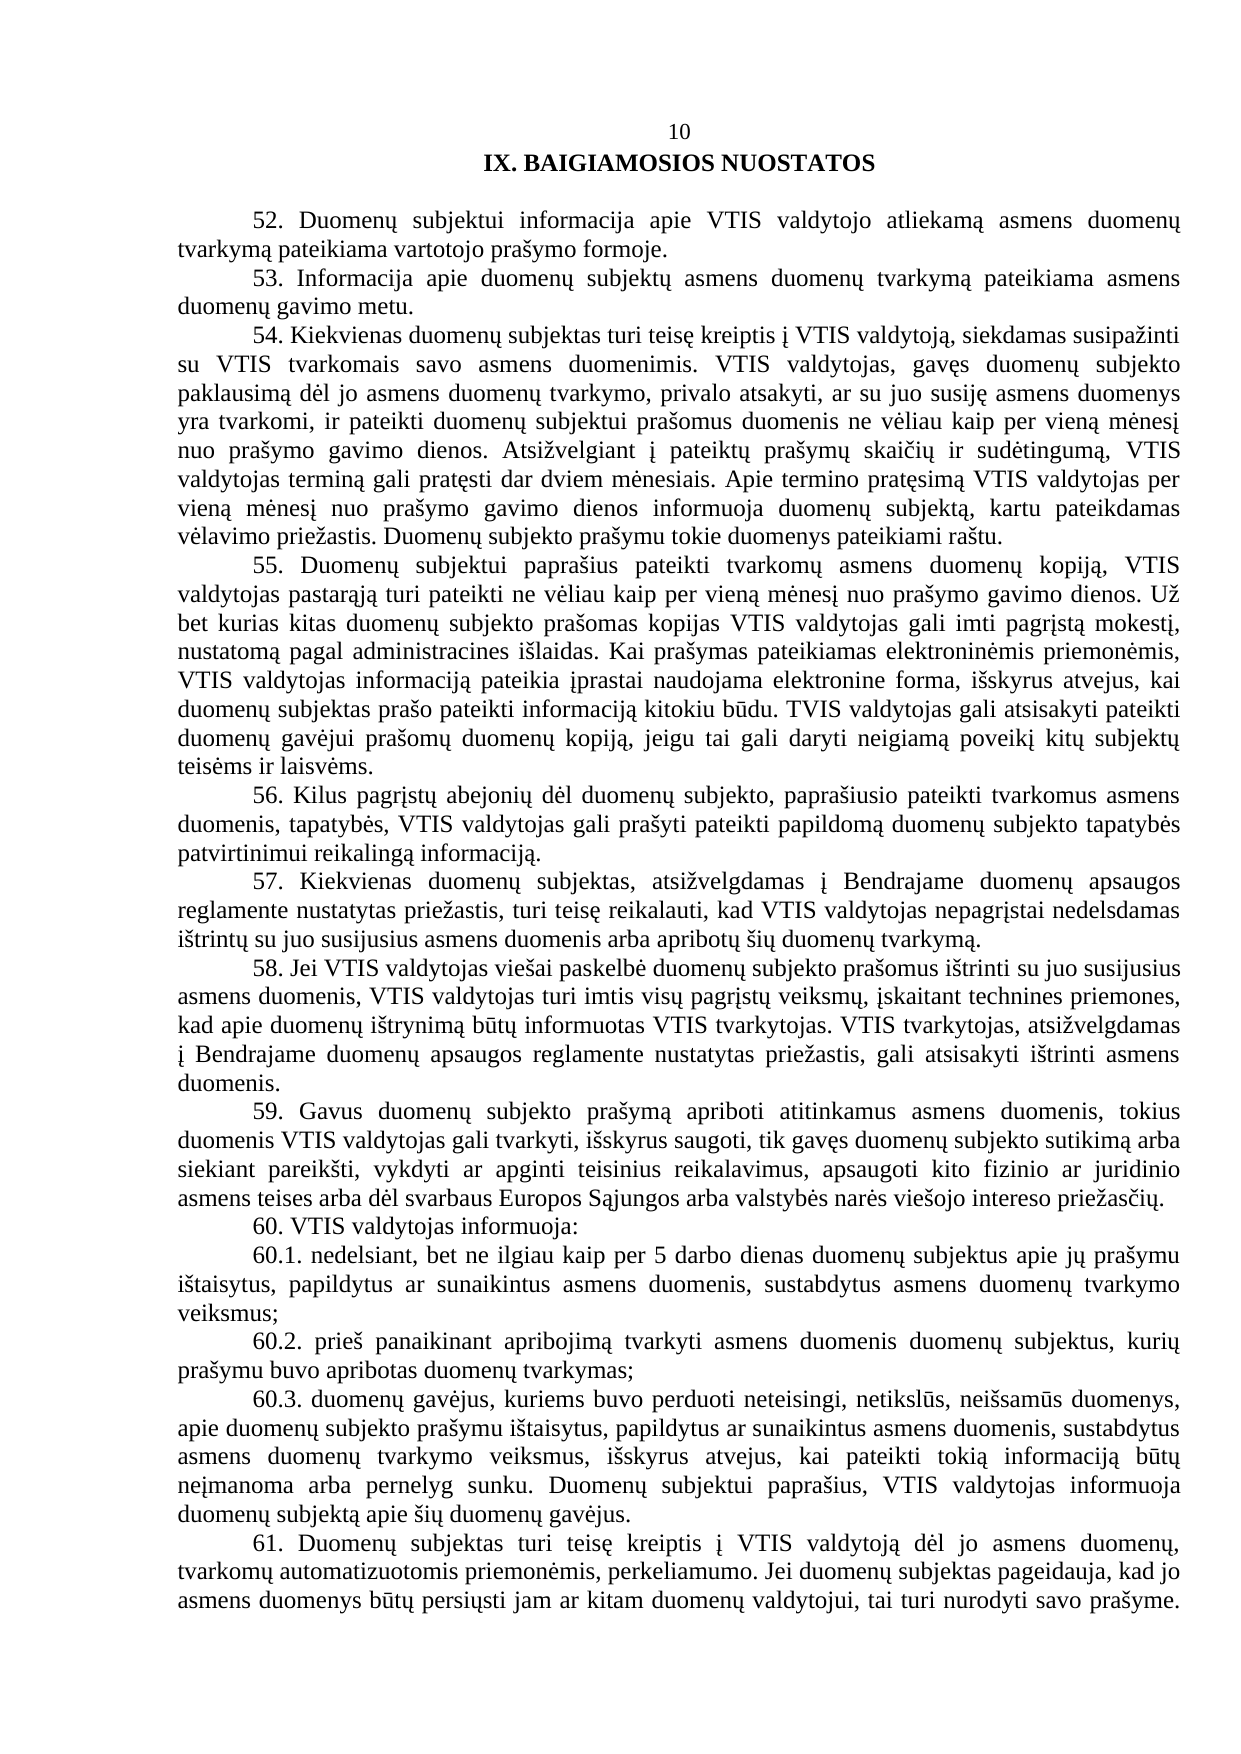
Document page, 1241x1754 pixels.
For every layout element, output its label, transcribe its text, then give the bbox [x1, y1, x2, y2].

text 60.3. duomenų gavėjus, kuriems buvo perduoti neteisingi, netikslūs, neišsamūs duomenys, apie duomenų subjekto prašymu ištaisytus, papildytus ar sunaikintus asmens duomenis, sustabdytus asmens duomenų tvarkymo veiksmus, išskyrus atvejus, kai pateikti tokią informaciją būtų neįmanoma arba pernelyg sunku. Duomenų subjektui paprašius, VTIS valdytojas informuoja duomenų subjektą apie šių duomenų gavėjus. [177, 1384, 1181, 1528]
text 60.1. nedelsiant, bet ne ilgiau kaip per 5 darbo dienas duomenų subjektus apie jų prašymu ištaisytus, papildytus ar sunaikintus asmens duomenis, sustabdytus asmens duomenų tvarkymo veiksmus; [177, 1240, 1181, 1326]
text 59. Gavus duomenų subjekto prašymą apriboti atitinkamus asmens duomenis, tokius duomenis VTIS valdytojas gali tvarkyti, išskyrus saugoti, tik gavęs duomenų subjekto sutikimą arba siekiant pareikšti, vykdyti ar apginti teisinius reikalavimus, apsaugoti kito fizinio ar juridinio asmens teises arba dėl svarbaus Europos Sąjungos arba valstybės narės viešojo intereso priežasčių. [177, 1096, 1181, 1211]
text 57. Kiekvienas duomenų subjektas, atsižvelgdamas į Bendrajame duomenų apsaugos reglamente nustatytas priežastis, turi teisę reikalauti, kad VTIS valdytojas nepagrįstai nedelsdamas ištrintų su juo susijusius asmens duomenis arba apribotų šių duomenų tvarkymą. [177, 866, 1181, 953]
text 61. Duomenų subjektas turi teisę kreiptis į VTIS valdytoją dėl jo asmens duomenų, tvarkomų automatizuotomis priemonėmis, perkeliamumo. Jei duomenų subjektas pageidauja, kad jo asmens duomenys būtų persiųsti jam ar kitam duomenų valdytojui, tai turi nurodyti savo prašyme. [177, 1528, 1181, 1614]
text 53. Informacija apie duomenų subjektų asmens duomenų tvarkymą pateikiama asmens duomenų gavimo metu. [177, 263, 1181, 320]
text 54. Kiekvienas duomenų subjektas turi teisę kreiptis į VTIS valdytoją, siekdamas susipažinti su VTIS tvarkomais savo asmens duomenimis. VTIS valdytojas, gavęs duomenų subjekto paklausimą dėl jo asmens duomenų tvarkymo, privalo atsakyti, ar su juo susiję asmens duomenys yra tvarkomi, ir pateikti duomenų subjektui prašomus duomenis ne vėliau kaip per vieną mėnesį nuo prašymo gavimo dienos. Atsižvelgiant į pateiktų prašymų skaičių ir sudėtingumą, VTIS valdytojas terminą gali pratęsti dar dviem mėnesiais. Apie termino pratęsimą VTIS valdytojas per vieną mėnesį nuo prašymo gavimo dienos informuoja duomenų subjektą, kartu pateikdamas vėlavimo priežastis. Duomenų subjekto prašymu tokie duomenys pateikiami raštu. [177, 320, 1181, 550]
text IX. BAIGIAMOSIOS NUOSTATOS [177, 148, 1181, 176]
text 52. Duomenų subjektui informacija apie VTIS valdytojo atliekamą asmens duomenų tvarkymą pateikiama vartotojo prašymo formoje. [177, 205, 1181, 263]
text 55. Duomenų subjektui paprašius pateikti tvarkomų asmens duomenų kopiją, VTIS valdytojas pastarąją turi pateikti ne vėliau kaip per vieną mėnesį nuo prašymo gavimo dienos. Už bet kurias kitas duomenų subjekto prašomas kopijas VTIS valdytojas gali imti pagrįstą mokestį, nustatomą pagal administracines išlaidas. Kai prašymas pateikiamas elektroninėmis priemonėmis, VTIS valdytojas informaciją pateikia įprastai naudojama elektronine forma, išskyrus atvejus, kai duomenų subjektas prašo pateikti informaciją kitokiu būdu. TVIS valdytojas gali atsisakyti pateikti duomenų gavėjui prašomų duomenų kopiją, jeigu tai gali daryti neigiamą poveikį kitų subjektų teisėms ir laisvėms. [177, 550, 1181, 780]
text 56. Kilus pagrįstų abejonių dėl duomenų subjekto, paprašiusio pateikti tvarkomus asmens duomenis, tapatybės, VTIS valdytojas gali prašyti pateikti papildomą duomenų subjekto tapatybės patvirtinimui reikalingą informaciją. [177, 780, 1181, 866]
text 58. Jei VTIS valdytojas viešai paskelbė duomenų subjekto prašomus ištrinti su juo susijusius asmens duomenis, VTIS valdytojas turi imtis visų pagrįstų veiksmų, įskaitant technines priemones, kad apie duomenų ištrynimą būtų informuotas VTIS tvarkytojas. VTIS tvarkytojas, atsižvelgdamas į Bendrajame duomenų apsaugos reglamente nustatytas priežastis, gali atsisakyti ištrinti asmens duomenis. [177, 953, 1181, 1096]
text 60.2. prieš panaikinant apribojimą tvarkyti asmens duomenis duomenų subjektus, kurių prašymu buvo apribotas duomenų tvarkymas; [177, 1326, 1181, 1384]
text 60. VTIS valdytojas informuoja: [177, 1211, 1181, 1240]
